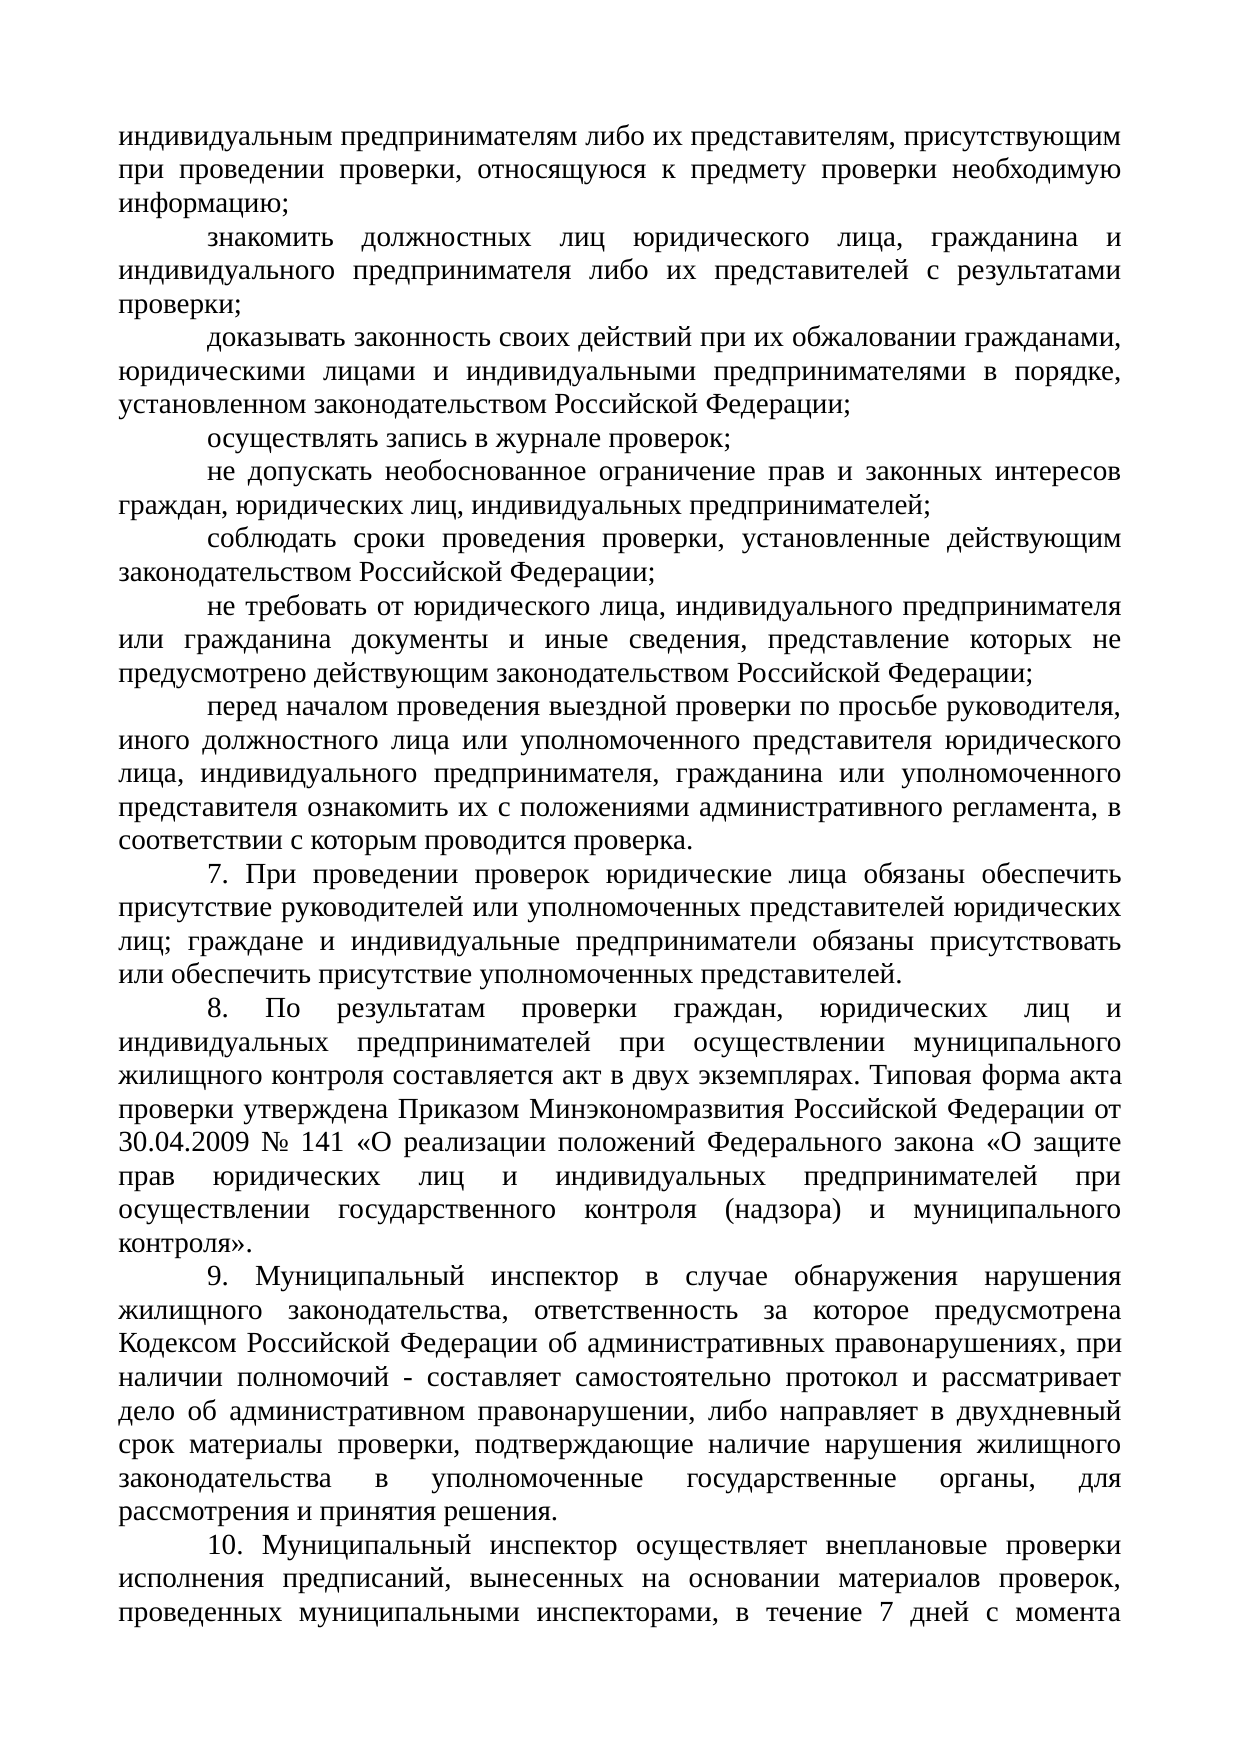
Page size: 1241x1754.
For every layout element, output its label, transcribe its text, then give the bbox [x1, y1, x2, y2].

text не требовать от юридического лица, индивидуального предпринимателя или гражданина документы и иные сведения, представление которых не предусмотрено действующим законодательством Российской Федерации; [118, 588, 1122, 688]
text доказывать законность своих действий при их обжаловании гражданами, юридическими лицами и индивидуальными предпринимателями в порядке, установленном законодательством Российской Федерации; [118, 319, 1122, 420]
text не допускать необоснованное ограничение прав и законных интересов граждан, юридических лиц, индивидуальных предпринимателей; [118, 453, 1122, 521]
text перед началом проведения выездной проверки по просьбе руководителя, иного должностного лица или уполномоченного представителя юридического лица, индивидуального предпринимателя, гражданина или уполномоченного представителя ознакомить их с положениями административного регламента, в соответствии с которым проводится проверка. [118, 688, 1122, 856]
text индивидуальным предпринимателям либо их представителям, присутствующим при проведении проверки, относящуюся к предмету проверки необходимую информацию; [118, 118, 1122, 219]
text 9. Муниципальный инспектор в случае обнаружения нарушения жилищного законодательства, ответственность за которое предусмотрена Кодексом Российской Федерации об административных правонарушениях, при наличии полномочий - составляет самостоятельно протокол и рассматривает дело об административном правонарушении, либо направляет в двухдневный срок материалы проверки, подтверждающие наличие нарушения жилищного законодательства в уполномоченные государственные органы, для рассмотрения и принятия решения. [118, 1258, 1122, 1527]
text знакомить должностных лиц юридического лица, гражданина и индивидуального предпринимателя либо их представителей с результатами проверки; [118, 219, 1122, 319]
text 8. По результатам проверки граждан, юридических лиц и индивидуальных предпринимателей при осуществлении муниципального жилищного контроля составляется акт в двух экземплярах. Типовая форма акта проверки утверждена Приказом Минэкономразвития Российской Федерации от 30.04.2009 № 141 «О реализации положений Федерального закона «О защите прав юридических лиц и индивидуальных предпринимателей при осуществлении государственного контроля (надзора) и муниципального контроля». [118, 990, 1122, 1258]
text осуществлять запись в журнале проверок; [118, 420, 1122, 453]
text 7. При проведении проверок юридические лица обязаны обеспечить присутствие руководителей или уполномоченных представителей юридических лиц; граждане и индивидуальные предприниматели обязаны присутствовать или обеспечить присутствие уполномоченных представителей. [118, 856, 1122, 990]
text соблюдать сроки проведения проверки, установленные действующим законодательством Российской Федерации; [118, 521, 1122, 588]
text 10. Муниципальный инспектор осуществляет внеплановые проверки исполнения предписаний, вынесенных на основании материалов проверок, проведенных муниципальными инспекторами, в течение 7 дней с момента [118, 1527, 1122, 1627]
